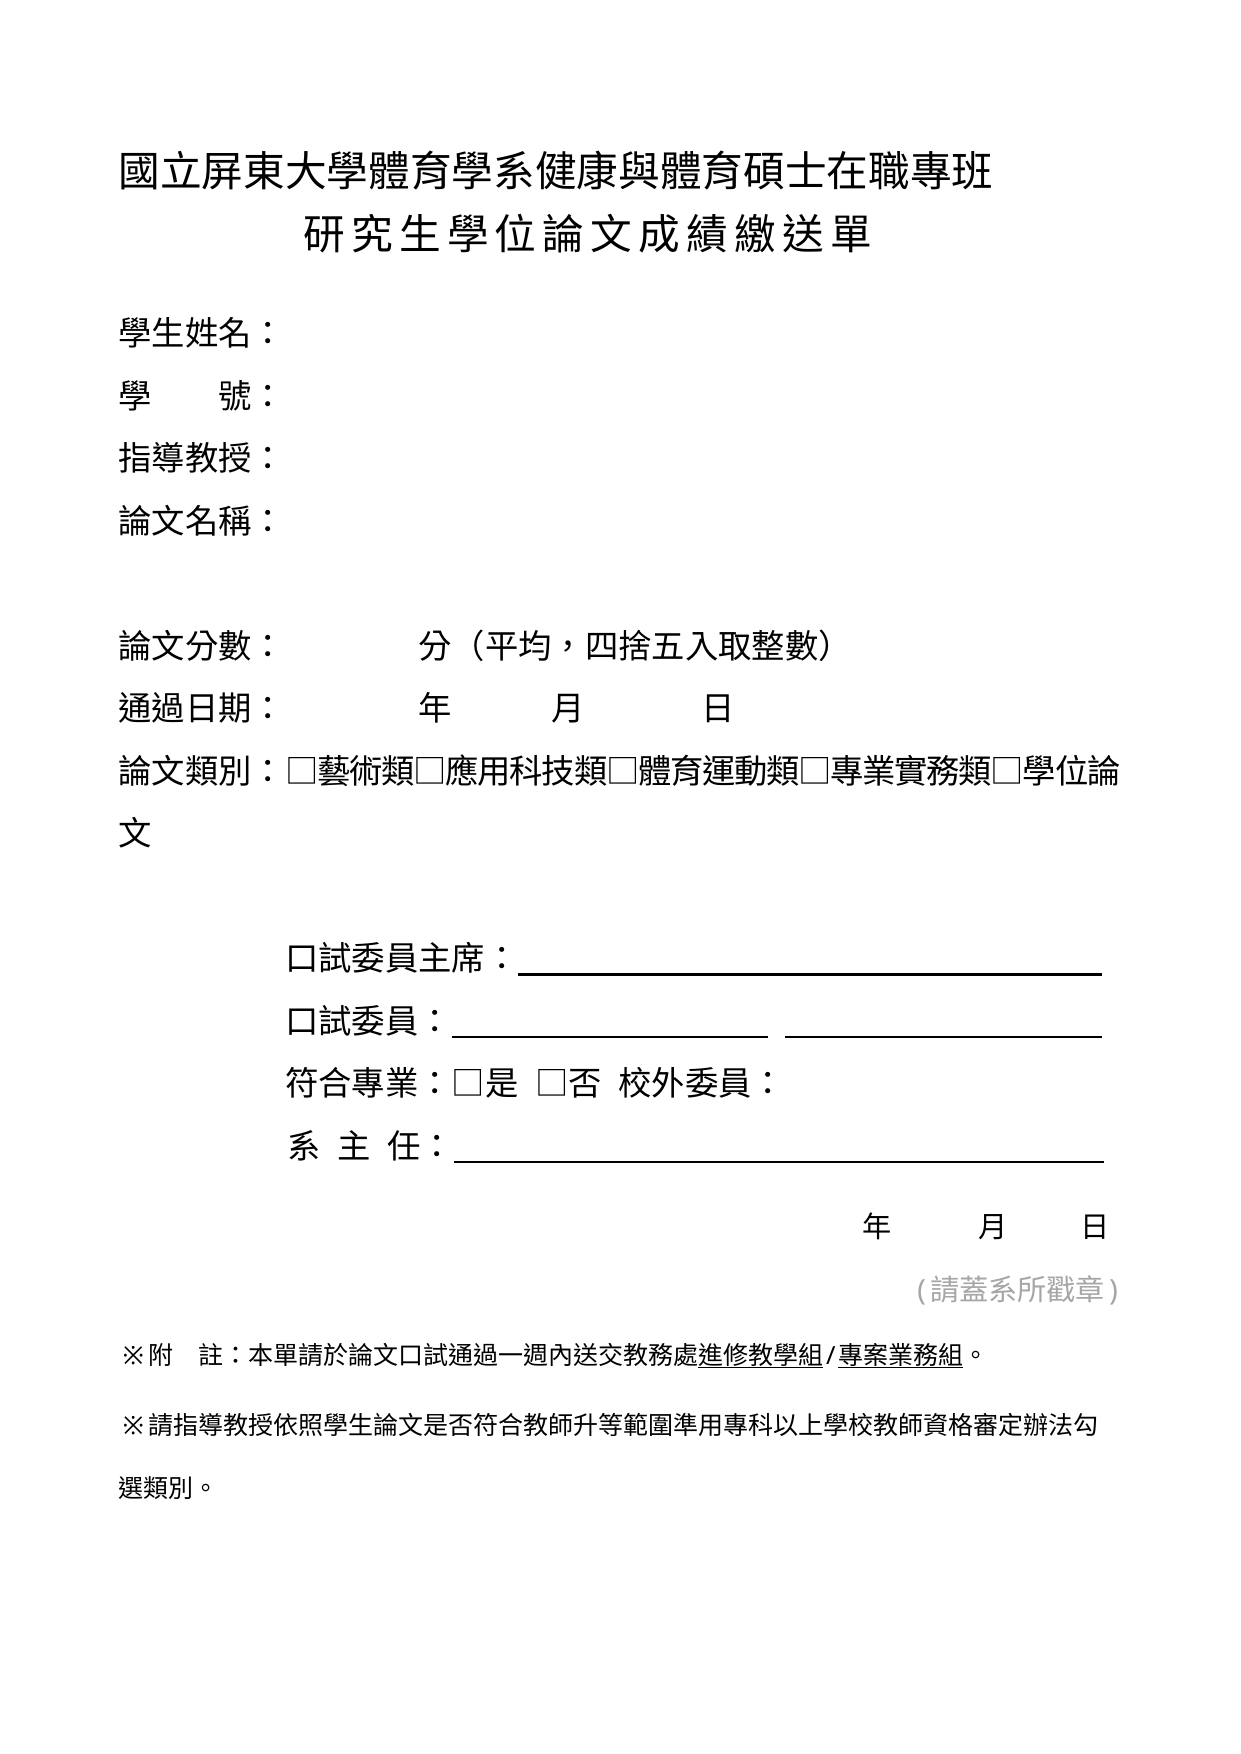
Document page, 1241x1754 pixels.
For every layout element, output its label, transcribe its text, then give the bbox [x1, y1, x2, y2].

text 口試委員： [118, 977, 1122, 1039]
text 論文類別：□藝術類□應用科技類□體育運動類□專業實務類□學位論文 [118, 727, 1122, 852]
text 口試委員主席： [118, 914, 1122, 977]
text 學 號： [118, 352, 1122, 414]
text 學生姓名： [118, 289, 1122, 352]
text 系 主 任： [118, 1102, 1122, 1164]
text 指導教授： [118, 414, 1122, 477]
text 國立屏東大學體育學系健康與體育碩士在職專班 [118, 127, 1122, 189]
text 研究生學位論文成績繳送單 [118, 189, 1122, 252]
text 年 月 日 [118, 1183, 1122, 1246]
text 論文名稱： [118, 477, 1122, 539]
text 論文分數： 分（平均，四捨五入取整數） [118, 602, 1122, 664]
text 通過日期： 年 月 日 [118, 664, 1122, 727]
text ※附 註：本單請於論文口試通過一週內送交教務處進修教學組/專案業務組。 [118, 1312, 1122, 1374]
text ※請指導教授依照學生論文是否符合教師升等範圍準用專科以上學校教師資格審定辦法勾選類別。 [118, 1382, 1122, 1507]
text (請蓋系所戳章) [118, 1246, 1122, 1308]
text 符合專業：□是 □否 校外委員： [118, 1039, 1122, 1102]
